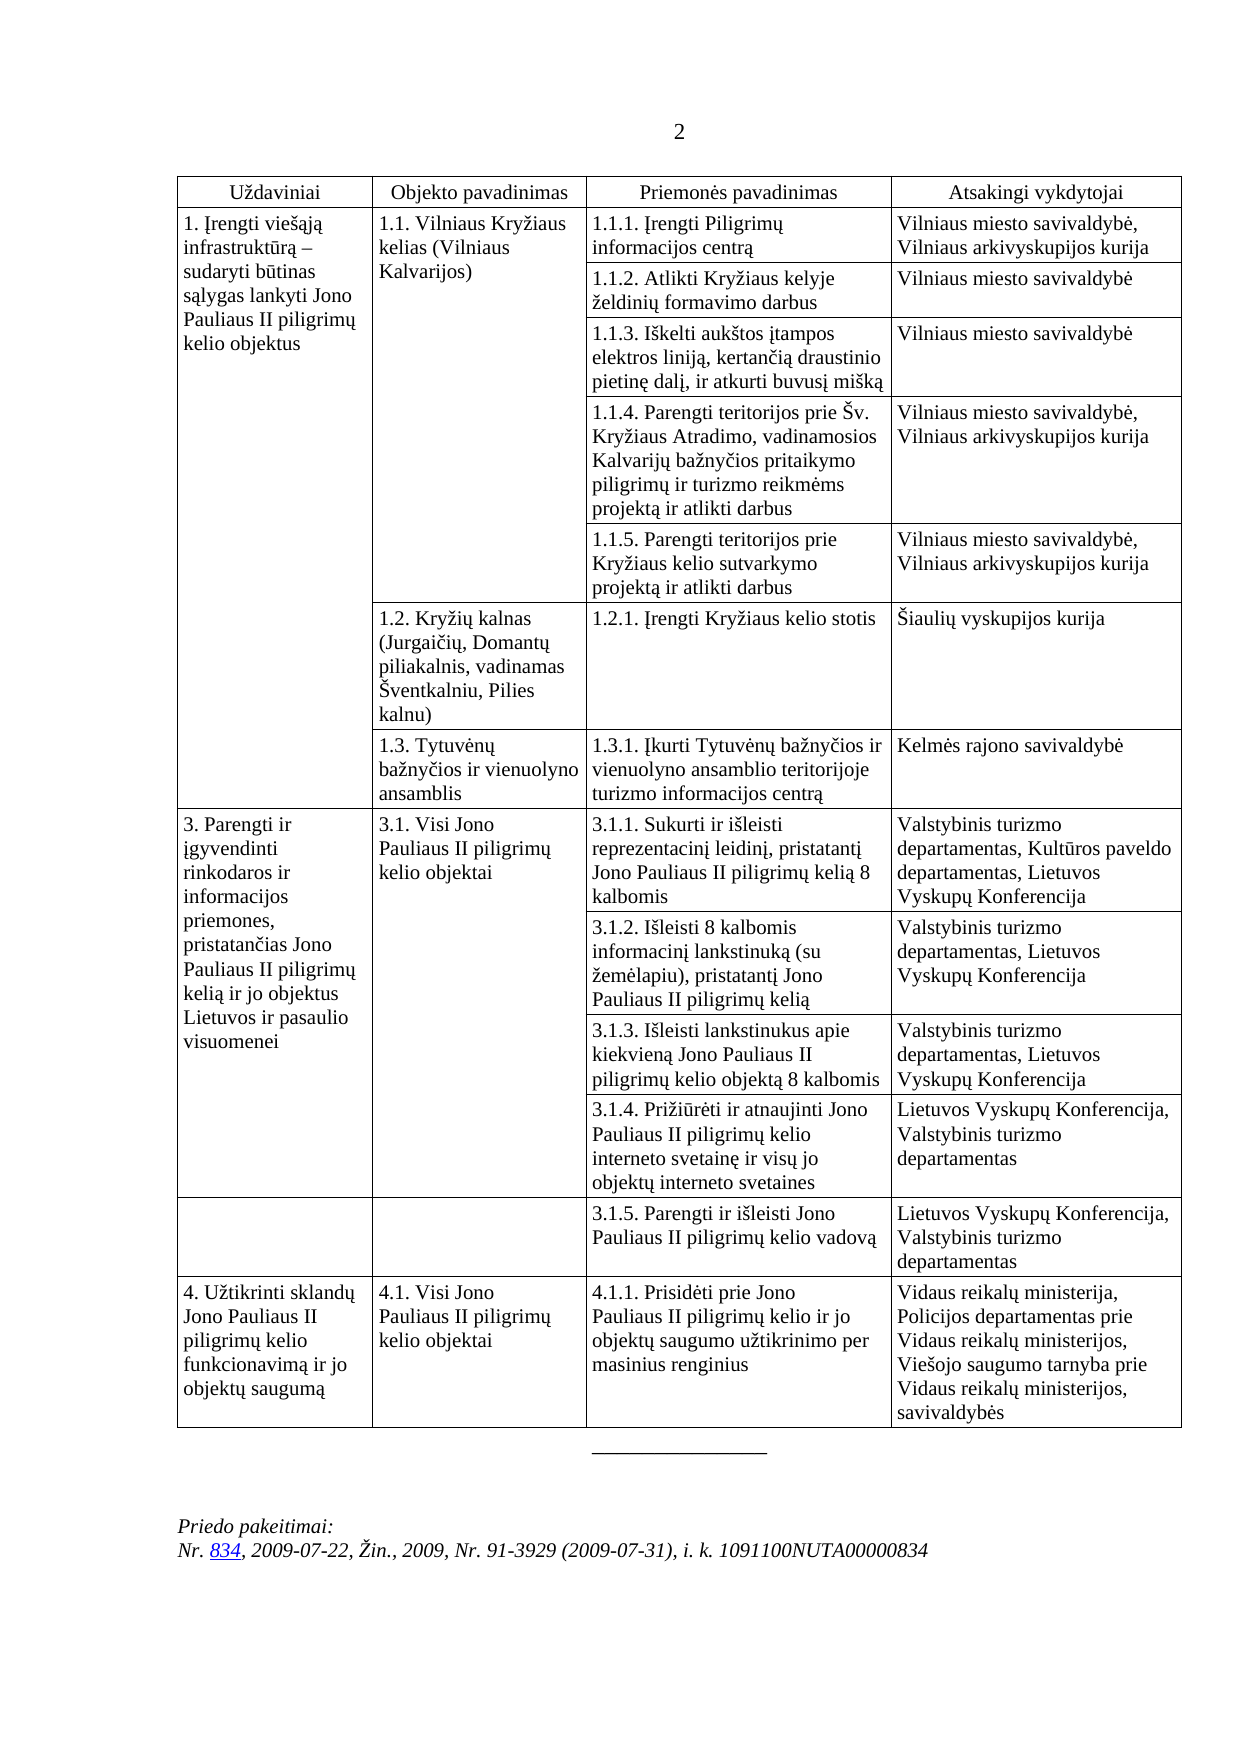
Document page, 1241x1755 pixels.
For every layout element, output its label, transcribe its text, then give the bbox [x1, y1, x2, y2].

table_cell 1.2. Kryžių kalnas (Jurgaičių, Domantų piliakalnis, vadinamas Šventkalniu, Pilies kalnu) [373, 603, 586, 729]
table_cell 3.1.2. Išleisti 8 kalbomis informacinį lankstinuką (su žemėlapiu), pristatantį Jono Pauliaus II piligrimų kelią [587, 912, 891, 1014]
table_header Priemonės pavadinimas [587, 177, 891, 207]
table_cell 1.1. Vilniaus Kryžiaus kelias (Vilniaus Kalvarijos) [373, 208, 586, 602]
table_cell 3. Parengti ir įgyvendinti rinkodaros ir informacijos priemones, pristatančias Jono Pauliaus II piligrimų kelią ir jo objektus Lietuvos ir pasaulio visuomenei [178, 809, 372, 1197]
table_cell Valstybinis turizmo departamentas, Lietuvos Vyskupų Konferencija [892, 1015, 1181, 1093]
table_cell Vilniaus miesto savivaldybė [892, 263, 1181, 317]
table_cell Vidaus reikalų ministerija, Policijos departamentas prie Vidaus reikalų ministerijos, Viešojo saugumo tarnyba prie Vidaus reikalų ministerijos, savivaldybės [892, 1277, 1181, 1427]
table_cell 3.1. Visi Jono Pauliaus II piligrimų kelio objektai [373, 809, 586, 1197]
table_cell 3.1.1. Sukurti ir išleisti reprezentacinį leidinį, pristatantį Jono Pauliaus II piligrimų kelią 8 kalbomis [587, 809, 891, 911]
table_cell 4.1.1. Prisidėti prie Jono Pauliaus II piligrimų kelio ir jo objektų saugumo užtikrinimo per masinius renginius [587, 1277, 891, 1427]
table_cell Valstybinis turizmo departamentas, Kultūros paveldo departamentas, Lietuvos Vyskupų Konferencija [892, 809, 1181, 911]
table_header Uždaviniai [178, 177, 372, 207]
table_header Objekto pavadinimas [373, 177, 586, 207]
table_cell Lietuvos Vyskupų Konferencija, Valstybinis turizmo departamentas [892, 1198, 1181, 1276]
table_header Atsakingi vykdytojai [892, 177, 1181, 207]
table_cell 1.1.5. Parengti teritorijos prie Kryžiaus kelio sutvarkymo projektą ir atlikti darbus [587, 524, 891, 602]
table_cell 1.3.1. Įkurti Tytuvėnų bažnyčios ir vienuolyno ansamblio teritorijoje turizmo informacijos centrą [587, 730, 891, 808]
table_cell Lietuvos Vyskupų Konferencija, Valstybinis turizmo departamentas [892, 1095, 1181, 1197]
table_cell 1.1.4. Parengti teritorijos prie Šv. Kryžiaus Atradimo, vadinamosios Kalvarijų bažnyčios pritaikymo piligrimų ir turizmo reikmėms projektą ir atlikti darbus [587, 397, 891, 523]
table_cell 1.3. Tytuvėnų bažnyčios ir vienuolyno ansamblis [373, 730, 586, 808]
table_cell 3.1.3. Išleisti lankstinukus apie kiekvieną Jono Pauliaus II piligrimų kelio objektą 8 kalbomis [587, 1015, 891, 1093]
table_cell 4. Užtikrinti sklandų Jono Pauliaus II piligrimų kelio funkcionavimą ir jo objektų saugumą [178, 1277, 372, 1427]
table_cell 1.2.1. Įrengti Kryžiaus kelio stotis [587, 603, 891, 729]
text ______________ [177, 1428, 1181, 1457]
table_cell 1.1.1. Įrengti Piligrimų informacijos centrą [587, 208, 891, 262]
table_cell Vilniaus miesto savivaldybė, Vilniaus arkivyskupijos kurija [892, 397, 1181, 523]
table_cell Šiaulių vyskupijos kurija [892, 603, 1181, 729]
table_cell 3.1.4. Prižiūrėti ir atnaujinti Jono Pauliaus II piligrimų kelio interneto svetainę ir visų jo objektų interneto svetaines [587, 1095, 891, 1197]
table_cell 3.1.5. Parengti ir išleisti Jono Pauliaus II piligrimų kelio vadovą [587, 1198, 891, 1276]
text Nr. 834, 2009-07-22, Žin., 2009, Nr. 91-3929 (2009-07-31), i. k. 1091100NUTA00000834 [177, 1538, 1181, 1562]
table_cell 1.1.3. Iškelti aukštos įtampos elektros liniją, kertančią draustinio pietinę dalį, ir atkurti buvusį mišką [587, 318, 891, 396]
table_cell Vilniaus miesto savivaldybė [892, 318, 1181, 396]
table_cell [373, 1198, 586, 1276]
table_cell 4.1. Visi Jono Pauliaus II piligrimų kelio objektai [373, 1277, 586, 1427]
table_cell 1. Įrengti viešąją infrastruktūrą – sudaryti būtinas sąlygas lankyti Jono Pauliaus II piligrimų kelio objektus [178, 208, 372, 808]
table_cell Valstybinis turizmo departamentas, Lietuvos Vyskupų Konferencija [892, 912, 1181, 1014]
table_cell Kelmės rajono savivaldybė [892, 730, 1181, 808]
text Priedo pakeitimai: [177, 1514, 1181, 1538]
table_cell [178, 1198, 372, 1276]
table_cell 1.1.2. Atlikti Kryžiaus kelyje želdinių formavimo darbus [587, 263, 891, 317]
table_cell Vilniaus miesto savivaldybė, Vilniaus arkivyskupijos kurija [892, 208, 1181, 262]
table_cell Vilniaus miesto savivaldybė, Vilniaus arkivyskupijos kurija [892, 524, 1181, 602]
